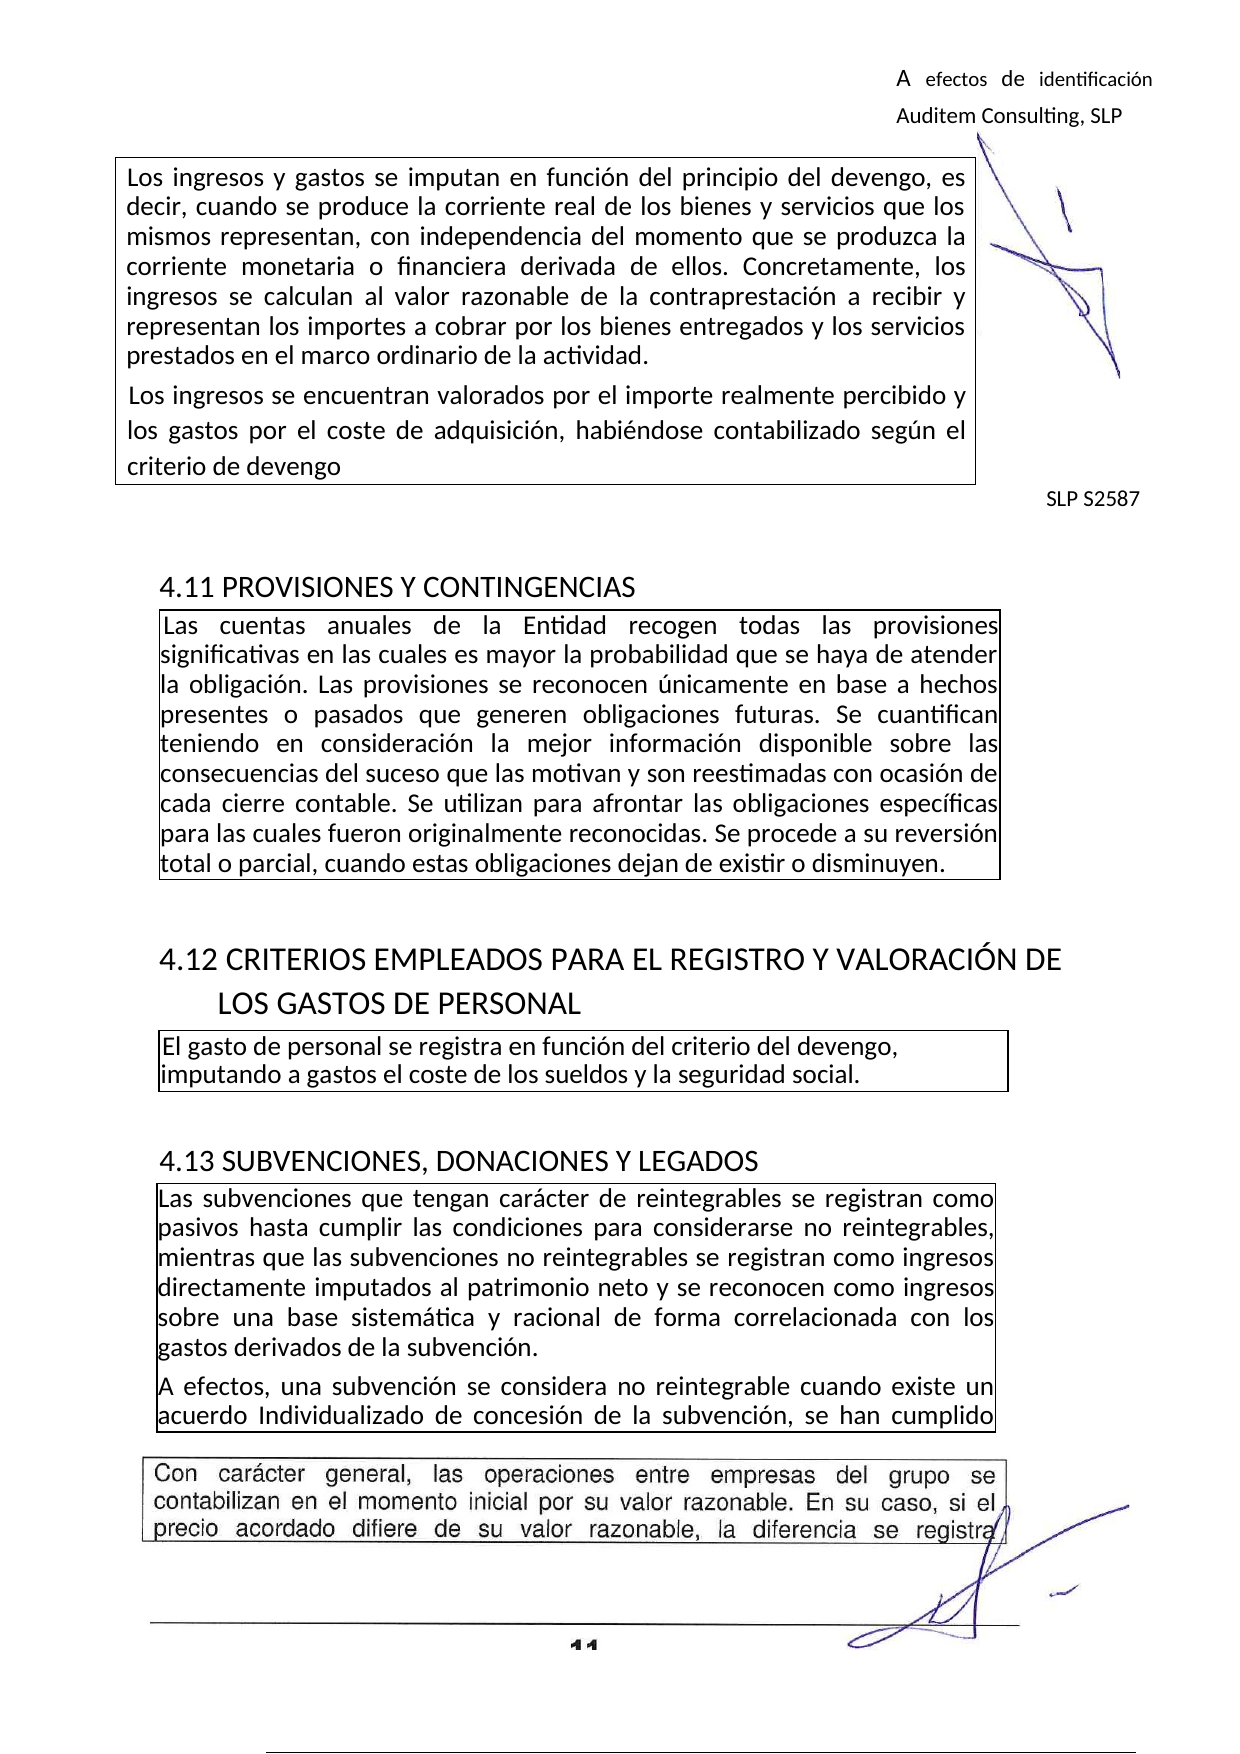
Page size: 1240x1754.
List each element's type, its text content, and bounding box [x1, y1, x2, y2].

text SLP S2587 [117, 484, 1140, 512]
table_header [116, 129, 976, 157]
text 4.12 CRITERIOS EMPLEADOS PARA EL REGISTRO Y VALORACIÓN DE LOS GASTOS DE PERSONAL [159, 938, 1070, 1023]
text El gasto de personal se registra en función del criterio del devengo, imputando a gastos el coste de los sueldos y la seguridad social. [160, 1031, 1007, 1091]
text Las subvenciones que tengan carácter de reintegrables se registran como pasivos hasta cumplir las condiciones para considerarse no reintegrables, mientras que las subvenciones no reintegrables se registran como ingresos directamente imputados al patrimonio neto y se reconocen como ingresos sobre una base sistemática y racional de forma correlacionada con los gastos derivados de la subvención. [158, 1184, 995, 1363]
table_header [976, 129, 1122, 484]
subtitle 4.11 PROVISIONES Y CONTINGENCIAS [159, 567, 1153, 606]
subtitle 4.13 SUBVENCIONES, DONACIONES Y LEGADOS [159, 1141, 1153, 1179]
table_header Los ingresos y gastos se imputan en función del principio del devengo, es decir, cuando se produce la corriente real de los bienes y servicios que los mismos representan, con independencia del momento que se produzca la corriente monetaria o financiera derivada de ellos. Concretamente, los ingresos se calculan al valor razonable de la contraprestación a recibir y representan los importes a cobrar por los bienes entregados y los servicios prestados en el marco ordinario de la actividad. Los ingresos se encuentran valorados por el importe realmente percibido y los gastos por el coste de adquisición, habiéndose contabilizado según el criterio de devengo [116, 158, 975, 483]
text Las cuentas anuales de la Entidad recogen todas las provisiones significativas en las cuales es mayor la probabilidad que se haya de atender la obligación. Las provisiones se reconocen únicamente en base a hechos presentes o pasados que generen obligaciones futuras. Se cuantifican teniendo en consideración la mejor información disponible sobre las consecuencias del suceso que las motivan y son reestimadas con ocasión de cada cierre contable. Se utilizan para afrontar las obligaciones específicas para las cuales fueron originalmente reconocidas. Se procede a su reversión total o parcial, cuando estas obligaciones dejan de existir o disminuyen. [160, 611, 999, 879]
text A efectos, una subvención se considera no reintegrable cuando existe un acuerdo Individualizado de concesión de la subvención, se han cumplido [158, 1371, 995, 1431]
